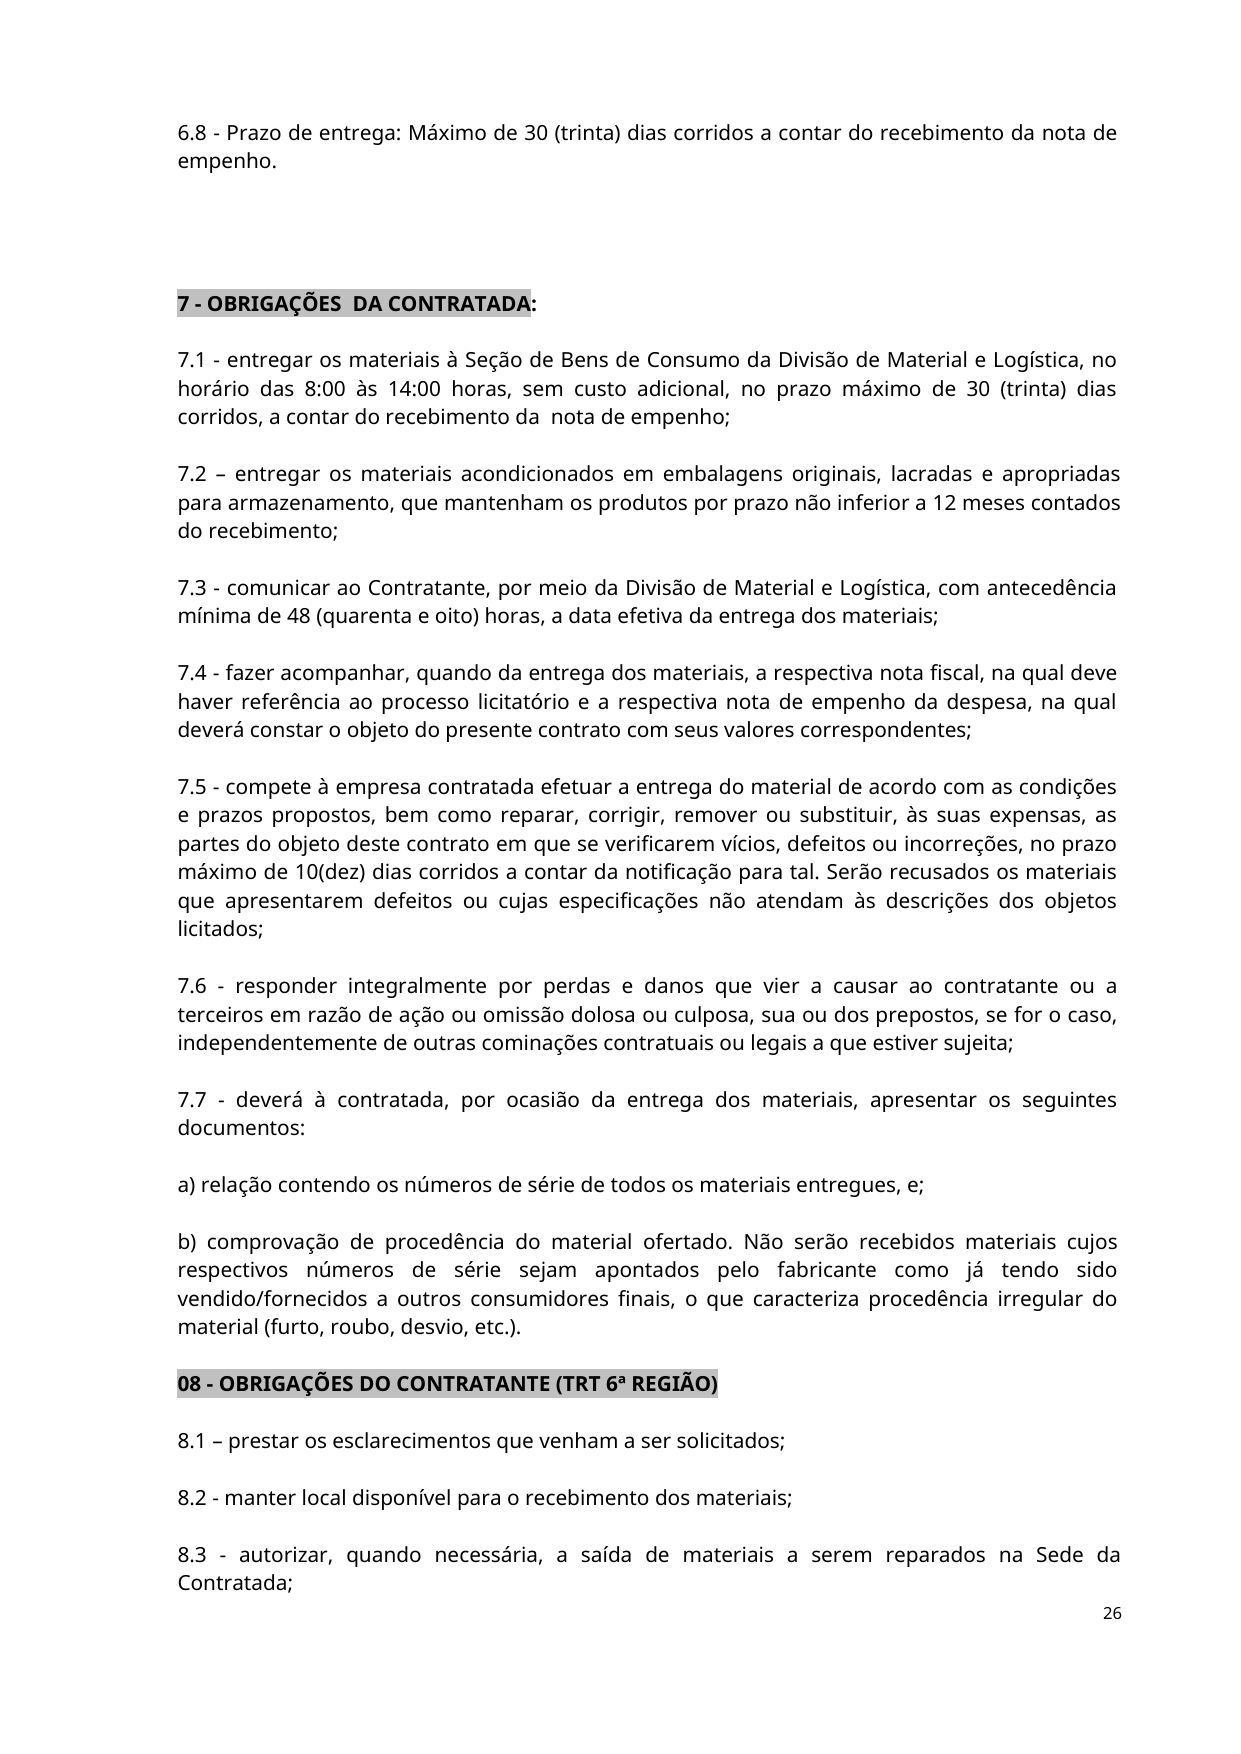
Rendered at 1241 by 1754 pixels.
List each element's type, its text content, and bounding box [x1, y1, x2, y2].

text 8.1 – prestar os esclarecimentos que venham a ser solicitados; [177, 1426, 1122, 1455]
text 7.6 - responder integralmente por perdas e danos que vier a causar ao contratante ou a terceiros em razão de ação ou omissão dolosa ou culposa, sua ou dos prepostos, se for o caso, independentemente de outras cominações contratuais ou legais a que estiver sujeita; [177, 971, 1118, 1057]
text 08 - OBRIGAÇÕES DO CONTRATANTE (TRT 6ª REGIÃO) [177, 1369, 1118, 1398]
text 6.8 - Prazo de entrega: Máximo de 30 (trinta) dias corridos a contar do recebimento da nota de empenho. [177, 118, 1118, 175]
text 7.1 - entregar os materiais à Seção de Bens de Consumo da Divisão de Material e Logística, no horário das 8:00 às 14:00 horas, sem custo adicional, no prazo máximo de 30 (trinta) dias corridos, a contar do recebimento da nota de empenho; [177, 346, 1118, 431]
text 8.2 - manter local disponível para o recebimento dos materiais; [177, 1483, 1122, 1512]
text 7.7 - deverá à contratada, por ocasião da entrega dos materiais, apresentar os seguintes documentos: [177, 1085, 1118, 1142]
text 8.3 - autorizar, quando necessária, a saída de materiais a serem reparados na Sede da Contratada; [177, 1540, 1122, 1597]
text 7 - OBRIGAÇÕES DA CONTRATADA: [177, 289, 1118, 317]
text 7.4 - fazer acompanhar, quando da entrega dos materiais, a respectiva nota fiscal, na qual deve haver referência ao processo licitatório e a respectiva nota de empenho da despesa, na qual deverá constar o objeto do presente contrato com seus valores correspondentes; [177, 658, 1118, 744]
text b) comprovação de procedência do material ofertado. Não serão recebidos materiais cujos respectivos números de série sejam apontados pelo fabricante como já tendo sido vendido/fornecidos a outros consumidores finais, o que caracteriza procedência irregular do material (furto, roubo, desvio, etc.). [177, 1227, 1118, 1341]
text a) relação contendo os números de série de todos os materiais entregues, e; [177, 1170, 1118, 1199]
text 7.2 – entregar os materiais acondicionados em embalagens originais, lacradas e apropriadas para armazenamento, que mantenham os produtos por prazo não inferior a 12 meses contados do recebimento; [177, 459, 1122, 545]
text 7.5 - compete à empresa contratada efetuar a entrega do material de acordo com as condições e prazos propostos, bem como reparar, corrigir, remover ou substituir, às suas expensas, as partes do objeto deste contrato em que se verificarem vícios, defeitos ou incorreções, no prazo máximo de 10(dez) dias corridos a contar da notificação para tal. Serão recusados os materiais que apresentarem defeitos ou cujas especificações não atendam às descrições dos objetos licitados; [177, 772, 1118, 943]
text 7.3 - comunicar ao Contratante, por meio da Divisão de Material e Logística, com antecedência mínima de 48 (quarenta e oito) horas, a data efetiva da entrega dos materiais; [177, 573, 1118, 630]
